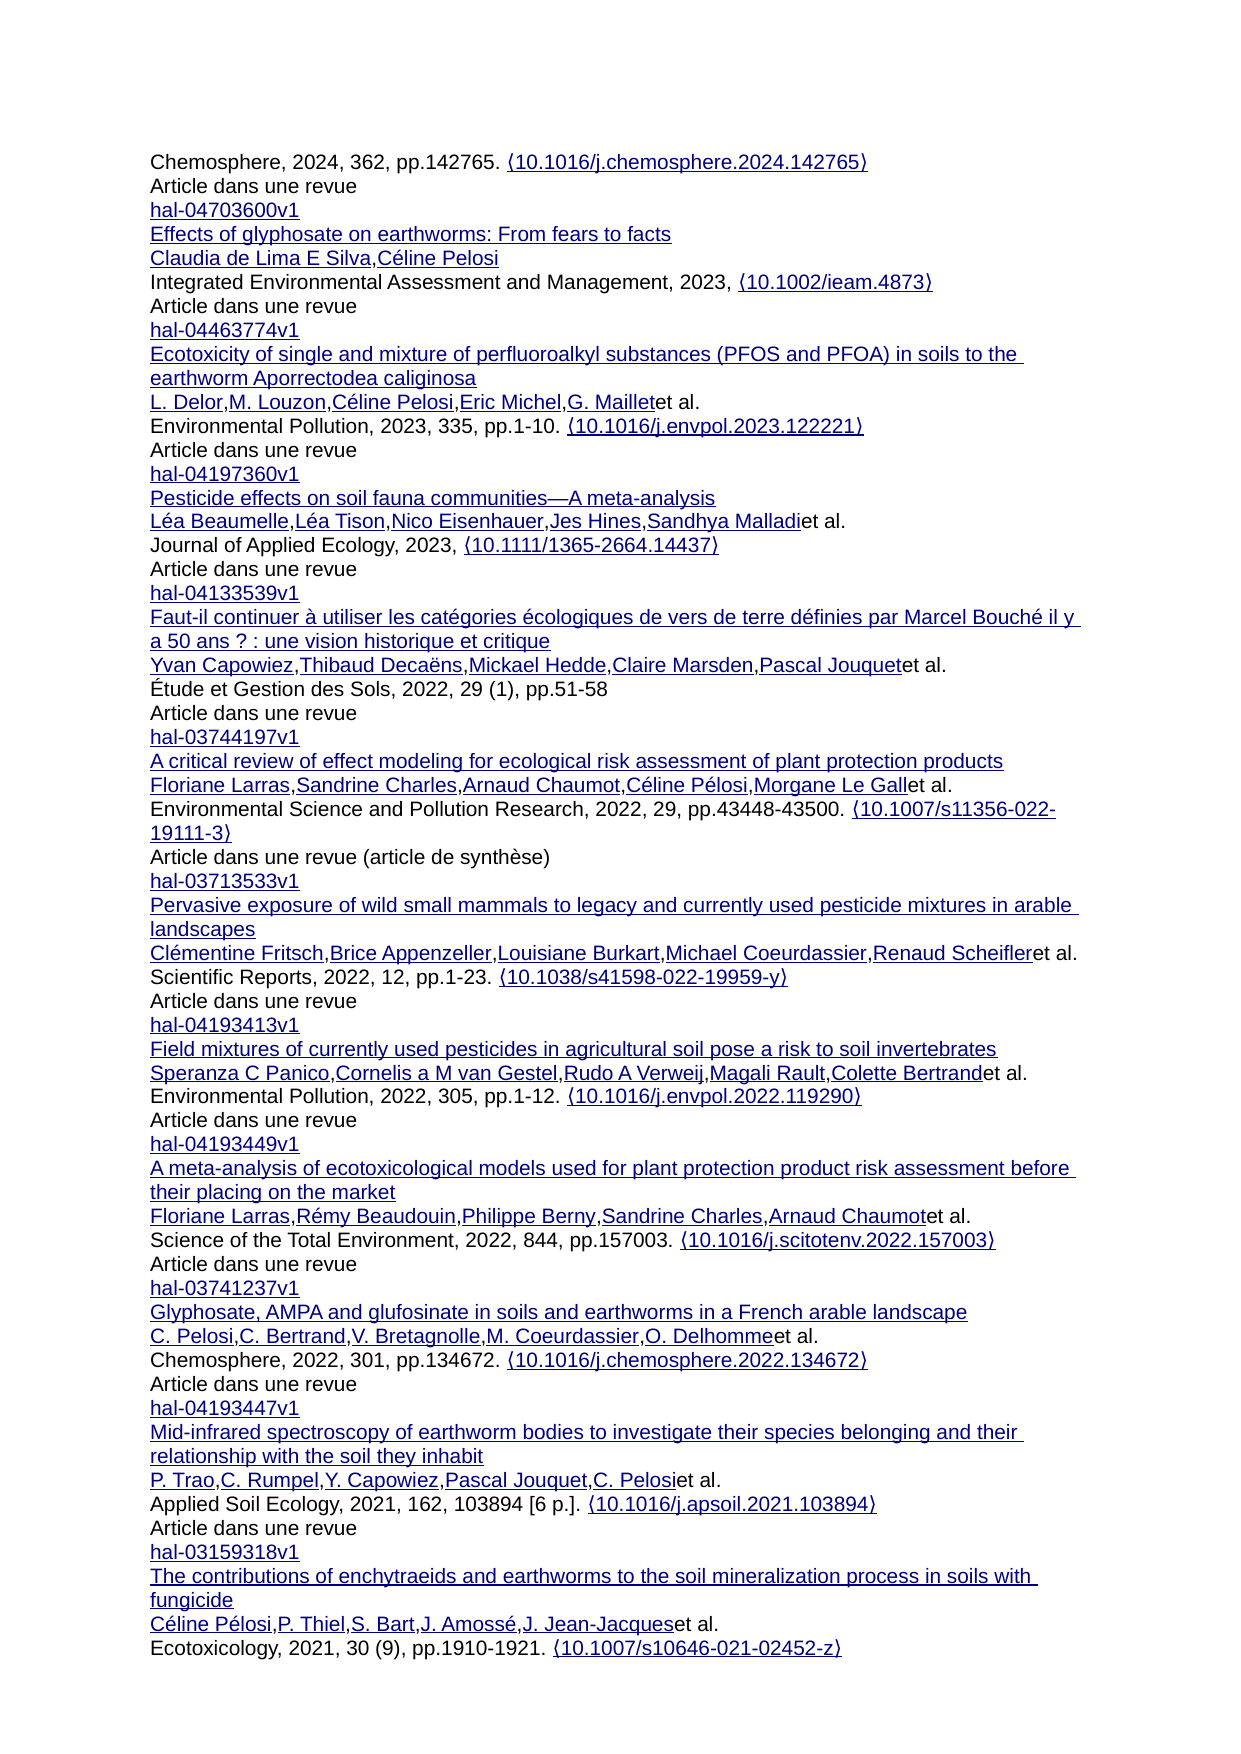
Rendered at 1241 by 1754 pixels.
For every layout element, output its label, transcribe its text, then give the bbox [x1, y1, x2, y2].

table_cell Pesticide effects on soil fauna communities—A meta‐analysis Léa Beaumelle,Léa Tison,Nico Eisenhauer,Jes Hines,Sandhya Malladiet al. Journal of Applied Ecology, 2023, ⟨10.1111/1365-2664.14437⟩ Article dans une revue hal-04133539v1 [150, 485, 1090, 605]
table_cell A meta-analysis of ecotoxicological models used for plant protection product risk assessment before their placing on the market Floriane Larras,Rémy Beaudouin,Philippe Berny,Sandrine Charles,Arnaud Chaumotet al. Science of the Total Environment, 2022, 844, pp.157003. ⟨10.1016/j.scitotenv.2022.157003⟩ Article dans une revue hal-03741237v1 [150, 1156, 1090, 1300]
table_cell Pervasive exposure of wild small mammals to legacy and currently used pesticide mixtures in arable landscapes Clémentine Fritsch,Brice Appenzeller,Louisiane Burkart,Michael Coeurdassier,Renaud Scheifleret al. Scientific Reports, 2022, 12, pp.1-23. ⟨10.1038/s41598-022-19959-y⟩ Article dans une revue hal-04193413v1 [150, 893, 1090, 1036]
table_cell A critical review of effect modeling for ecological risk assessment of plant protection products Floriane Larras,Sandrine Charles,Arnaud Chaumot,Céline Pélosi,Morgane Le Gallet al. Environmental Science and Pollution Research, 2022, 29, pp.43448-43500. ⟨10.1007/s11356-022-19111-3⟩ Article dans une revue (article de synthèse) hal-03713533v1 [150, 749, 1090, 893]
table_cell Ecotoxicity of single and mixture of perfluoroalkyl substances (PFOS and PFOA) in soils to the earthworm Aporrectodea caliginosa L. Delor,M. Louzon,Céline Pelosi,Eric Michel,G. Mailletet al. Environmental Pollution, 2023, 335, pp.1-10. ⟨10.1016/j.envpol.2023.122221⟩ Article dans une revue hal-04197360v1 [150, 342, 1090, 485]
table_cell The contributions of enchytraeids and earthworms to the soil mineralization process in soils with fungicide Céline Pélosi,P. Thiel,S. Bart,J. Amossé,J. Jean-Jacqueset al. Ecotoxicology, 2021, 30 (9), pp.1910-1921. ⟨10.1007/s10646-021-02452-z⟩ [150, 1564, 1090, 1659]
table_cell Effects of glyphosate on earthworms: From fears to facts Claudia de Lima E Silva,Céline Pelosi Integrated Environmental Assessment and Management, 2023, ⟨10.1002/ieam.4873⟩ Article dans une revue hal-04463774v1 [150, 222, 1090, 342]
table_cell Glyphosate, AMPA and glufosinate in soils and earthworms in a French arable landscape C. Pelosi,C. Bertrand,V. Bretagnolle,M. Coeurdassier,O. Delhommeet al. Chemosphere, 2022, 301, pp.134672. ⟨10.1016/j.chemosphere.2022.134672⟩ Article dans une revue hal-04193447v1 [150, 1300, 1090, 1420]
table_cell Mid-infrared spectroscopy of earthworm bodies to investigate their species belonging and their relationship with the soil they inhabit P. Trao,C. Rumpel,Y. Capowiez,Pascal Jouquet,C. Pelosiet al. Applied Soil Ecology, 2021, 162, 103894 [6 p.]. ⟨10.1016/j.apsoil.2021.103894⟩ Article dans une revue hal-03159318v1 [150, 1420, 1090, 1563]
table_cell Field mixtures of currently used pesticides in agricultural soil pose a risk to soil invertebrates Speranza C Panico,Cornelis a M van Gestel,Rudo A Verweij,Magali Rault,Colette Bertrandet al. Environmental Pollution, 2022, 305, pp.1-12. ⟨10.1016/j.envpol.2022.119290⟩ Article dans une revue hal-04193449v1 [150, 1036, 1090, 1156]
table_cell Chemosphere, 2024, 362, pp.142765. ⟨10.1016/j.chemosphere.2024.142765⟩ Article dans une revue hal-04703600v1 [150, 150, 1090, 222]
table_cell Faut-il continuer à utiliser les catégories écologiques de vers de terre définies par Marcel Bouché il y a 50 ans ? : une vision historique et critique Yvan Capowiez,Thibaud Decaëns,Mickael Hedde,Claire Marsden,Pascal Jouquetet al. Étude et Gestion des Sols, 2022, 29 (1), pp.51-58 Article dans une revue hal-03744197v1 [150, 605, 1090, 749]
